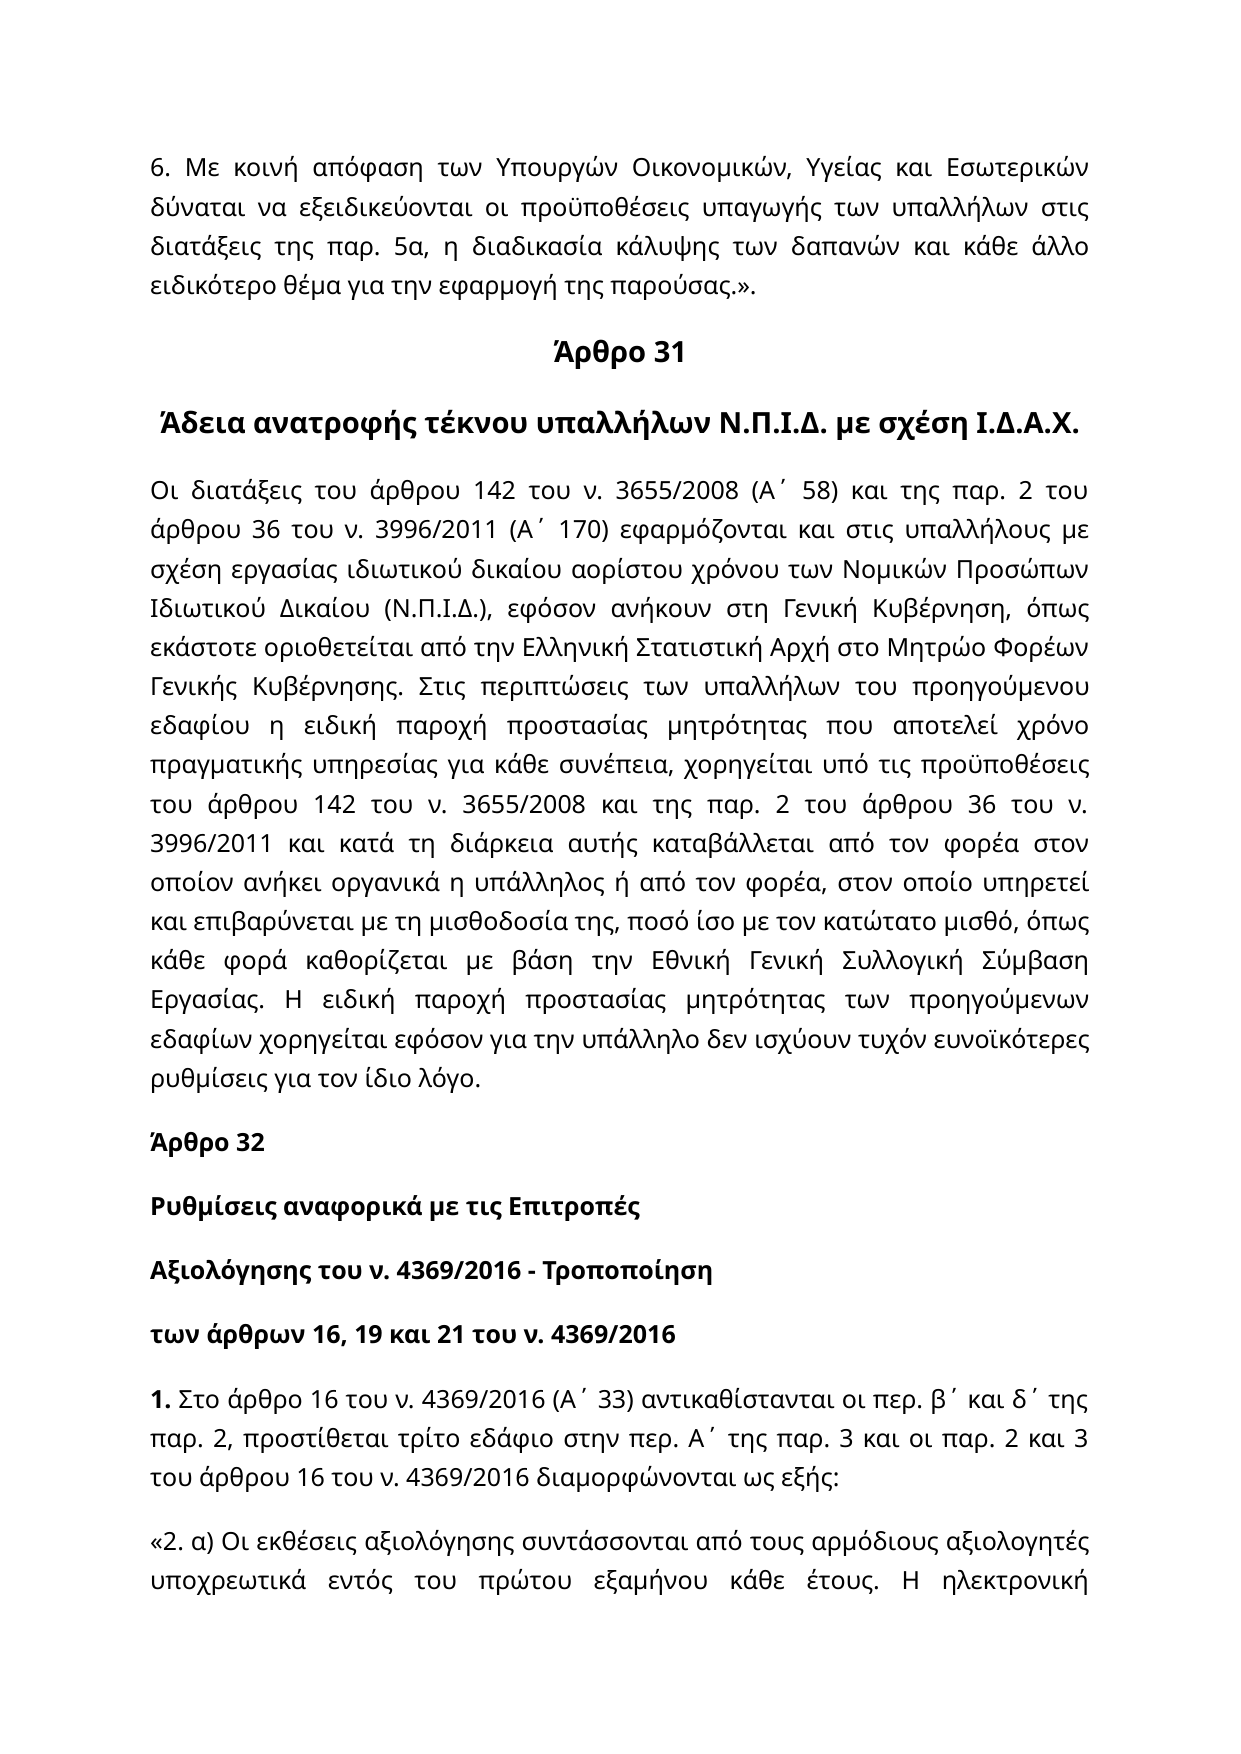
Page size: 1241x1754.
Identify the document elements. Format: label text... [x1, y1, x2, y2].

subtitle Άδεια ανατροφής τέκνου υπαλλήλων Ν.Π.Ι.Δ. με σχέση Ι.Δ.Α.Χ. [150, 402, 1090, 442]
text 1. Στο άρθρο 16 του ν. 4369/2016 (Α΄ 33) αντικαθίστανται οι περ. β΄ και δ΄ της παρ. 2, προστίθεται τρίτο εδάφιο στην περ. Α΄ της παρ. 3 και οι παρ. 2 και 3 του άρθρου 16 του ν. 4369/2016 διαμορφώνονται ως εξής: [150, 1381, 1090, 1494]
text Οι διατάξεις του άρθρου 142 του ν. 3655/2008 (Α΄ 58) και της παρ. 2 του άρθρου 36 του ν. 3996/2011 (Α΄ 170) εφαρμόζονται και στις υπαλλήλους με σχέση εργασίας ιδιωτικού δικαίου αορίστου χρόνου των Νομικών Προσώπων Ιδιωτικού Δικαίου (Ν.Π.Ι.Δ.), εφόσον ανήκουν στη Γενική Κυβέρνηση, όπως εκάστοτε οριοθετείται από την Ελληνική Στατιστική Αρχή στο Μητρώο Φορέων Γενικής Κυβέρνησης. Στις περιπτώσεις των υπαλλήλων του προηγούμενου εδαφίου η ειδική παροχή προστασίας μητρότητας που αποτελεί χρόνο πραγματικής υπηρεσίας για κάθε συνέπεια, χορηγείται υπό τις προϋποθέσεις του άρθρου 142 του ν. 3655/2008 και της παρ. 2 του άρθρου 36 του ν. 3996/2011 και κατά τη διάρκεια αυτής καταβάλλεται από τον φορέα στον οποίον ανήκει οργανικά η υπάλληλος ή από τον φορέα, στον οποίο υπηρετεί και επιβαρύνεται με τη μισθοδοσία της, ποσό ίσο με τον κατώτατο μισθό, όπως κάθε φορά καθορίζεται με βάση την Εθνική Γενική Συλλογική Σύμβαση Εργασίας. Η ειδική παροχή προστασίας μητρότητας των προηγούμενων εδαφίων χορηγείται εφόσον για την υπάλληλο δεν ισχύουν τυχόν ευνοϊκότερες ρυθμίσεις για τον ίδιο λόγο. [150, 473, 1090, 1094]
text Ρυθμίσεις αναφορικά με τις Επιτροπές [150, 1189, 1090, 1223]
text Άρθρo 32 [150, 1124, 1090, 1159]
text Αξιολόγησης του ν. 4369/2016 - Τροποποίηση [150, 1253, 1090, 1287]
text «2. α) Οι εκθέσεις αξιολόγησης συντάσσονται από τους αρμόδιους αξιολογητές υποχρεωτικά εντός του πρώτου εξαμήνου κάθε έτους. Η ηλεκτρονική [150, 1524, 1090, 1597]
text των άρθρων 16, 19 και 21 του ν. 4369/2016 [150, 1317, 1090, 1351]
text 6. Με κοινή απόφαση των Υπουργών Οικονομικών, Υγείας και Εσωτερικών δύναται να εξειδικεύονται οι προϋποθέσεις υπαγωγής των υπαλλήλων στις διατάξεις της παρ. 5α, η διαδικασία κάλυψης των δαπανών και κάθε άλλο ειδικότερο θέμα για την εφαρμογή της παρούσας.». [150, 150, 1090, 302]
subtitle Άρθρο 31 [150, 332, 1090, 371]
